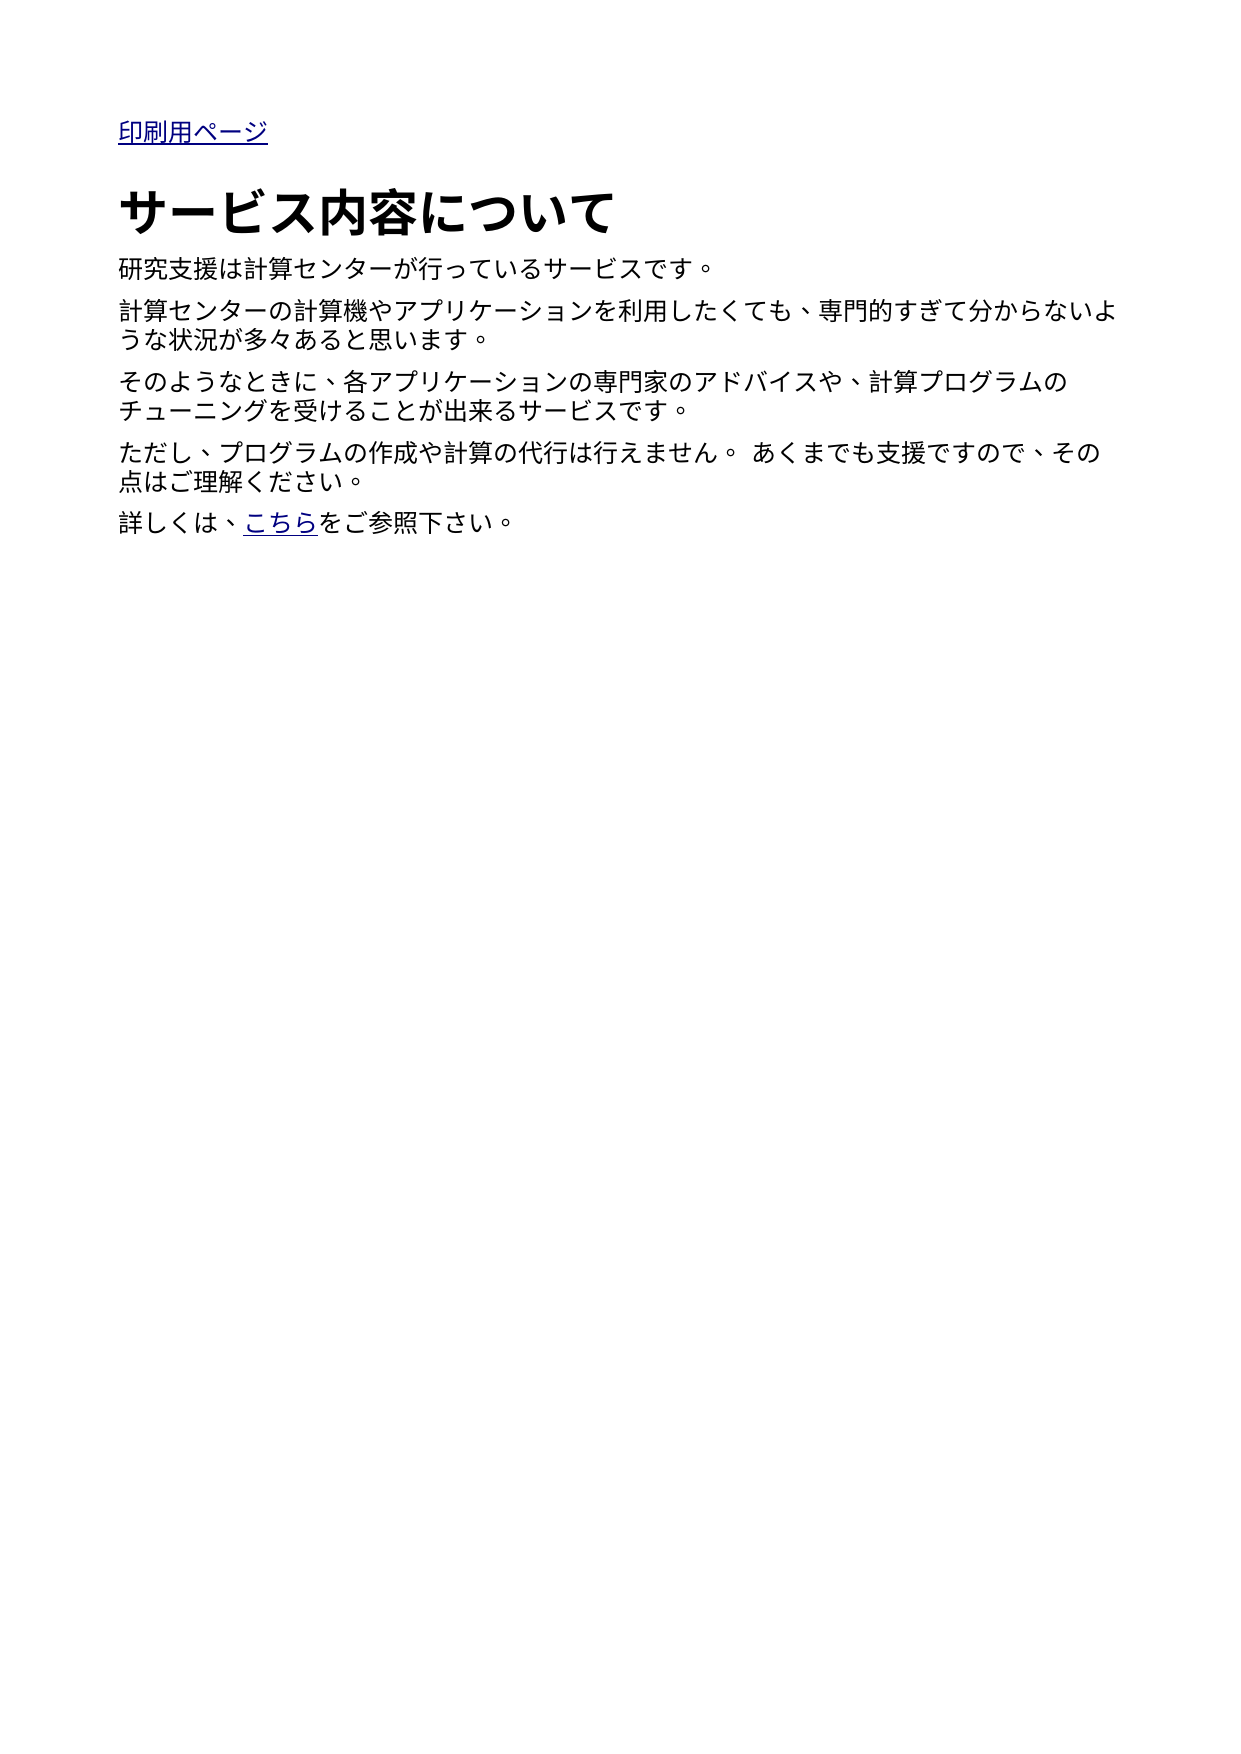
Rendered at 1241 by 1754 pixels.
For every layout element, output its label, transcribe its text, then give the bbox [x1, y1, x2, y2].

text 計算センターの計算機やアプリケーションを利用したくても、専門的すぎて分からないような状況が多々あると思います。 [118, 297, 1122, 356]
text 研究支援は計算センターが行っているサービスです。 [118, 256, 1122, 285]
text 詳しくは、こちらをご参照下さい。 [118, 510, 1122, 539]
text ただし、プログラムの作成や計算の代行は行えません。 あくまでも支援ですので、その点はご理解ください。 [118, 439, 1122, 497]
text そのようなときに、各アプリケーションの専門家のアドバイスや、計算プログラムのチューニングを受けることが出来るサービスです。 [118, 368, 1122, 426]
subtitle サービス内容について [118, 185, 1122, 243]
text 印刷用ページ [118, 118, 1122, 147]
